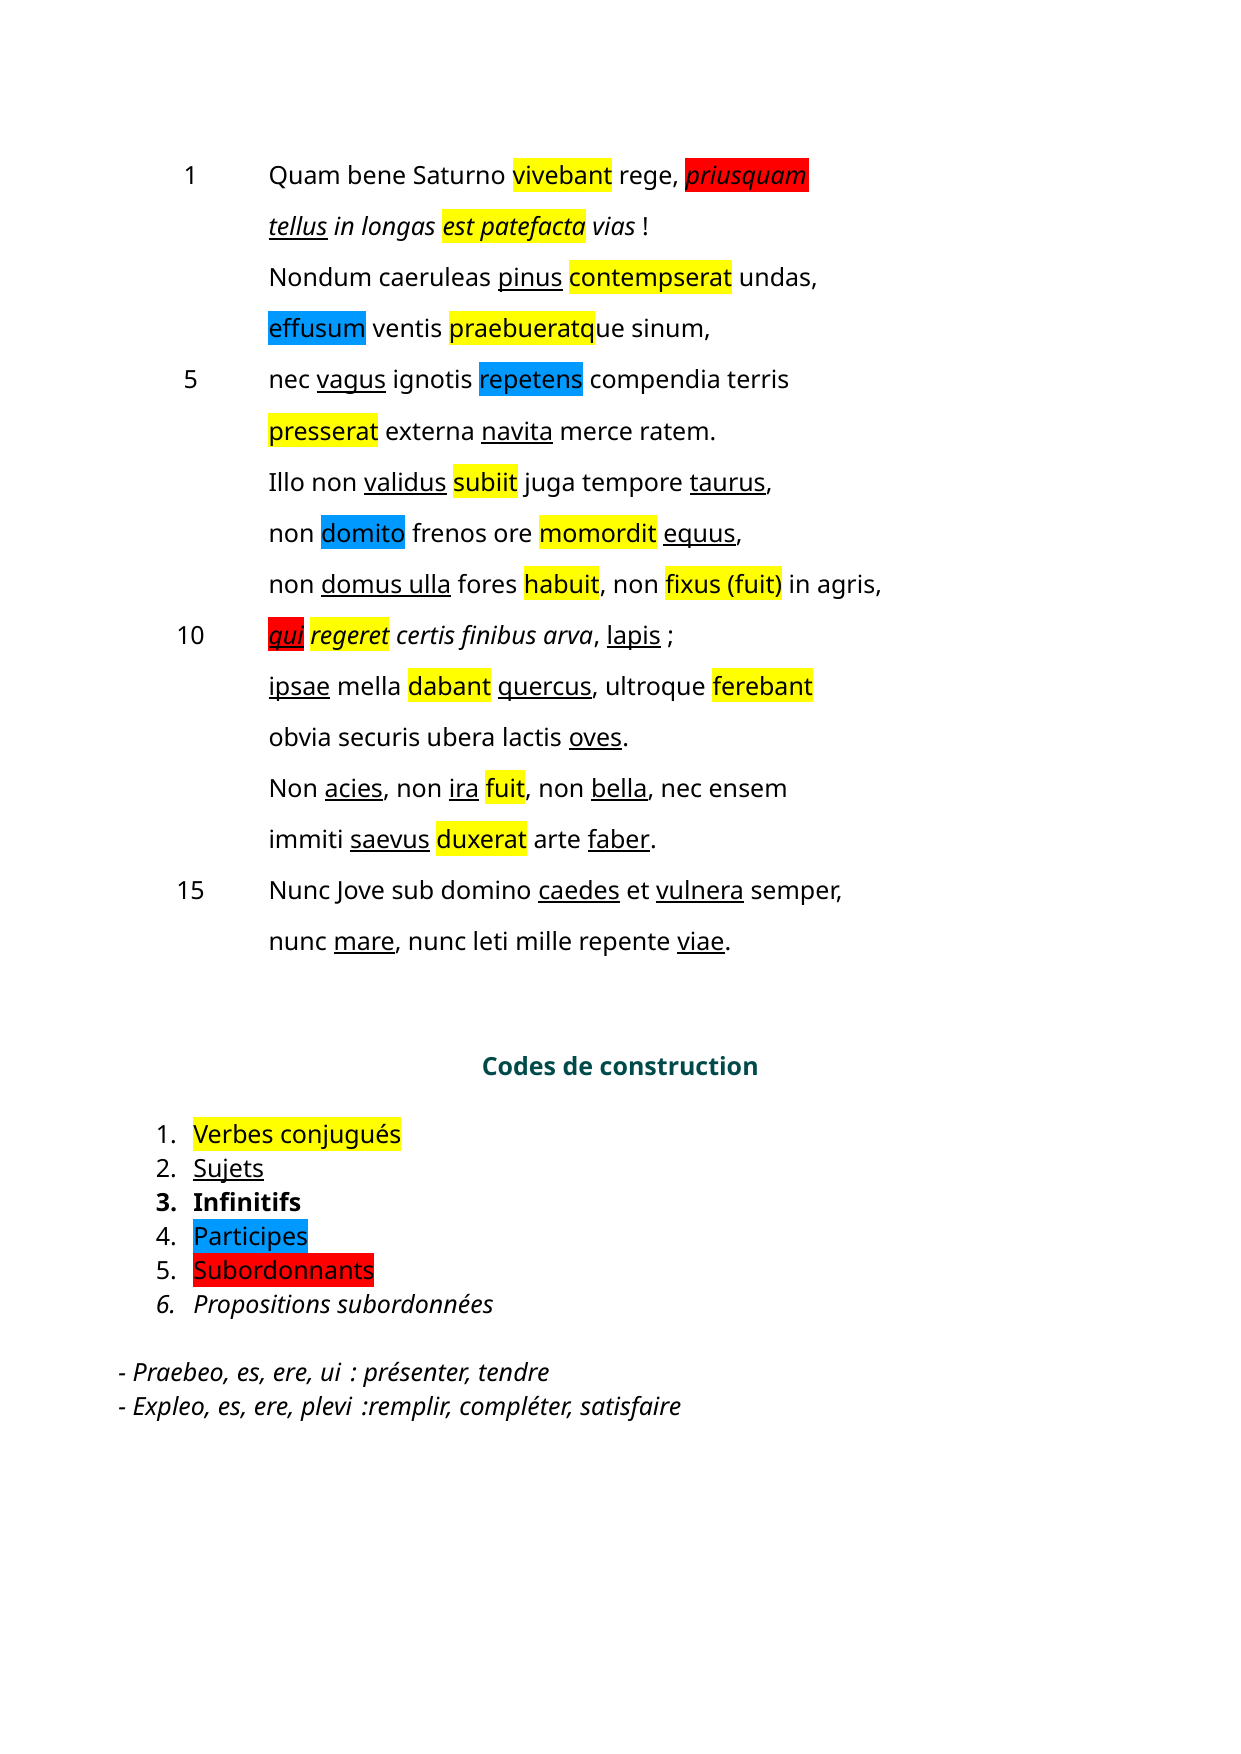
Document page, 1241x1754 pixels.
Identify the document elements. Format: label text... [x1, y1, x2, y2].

list Subordonnants [156, 1253, 1122, 1287]
table_header 1 5 10 15 [118, 152, 263, 1014]
list Propositions subordonnées [156, 1287, 1122, 1321]
text - Expleo, es, ere, plevi :remplir, compléter, satisfaire [118, 1389, 1122, 1423]
list Participes [156, 1219, 1122, 1253]
table_header Quam bene Saturno vivebant rege, priusquam tellus in longas est patefacta vias ! Nondum caeruleas pinus contempserat undas, effusum ventis praebueratque sinum, nec vagus ignotis repetens compendia terris presserat externa navita merce ratem. Illo non validus subiit juga tempore taurus, non domito frenos ore momordit equus, non domus ulla fores habuit, non fixus (fuit) in agris, qui regeret certis finibus arva, lapis ; ipsae mella dabant quercus, ultroque ferebant obvia securis ubera lactis oves. Non acies, non ira fuit, non bella, nec ensem immiti saevus duxerat arte faber. Nunc Jove sub domino caedes et vulnera semper, nunc mare, nunc leti mille repente viae. [263, 152, 1122, 1014]
text Codes de construction [118, 1048, 1122, 1082]
text - Praebeo, es, ere, ui : présenter, tendre [118, 1355, 1122, 1389]
list Verbes conjugués [156, 1117, 1122, 1151]
list Sujets [156, 1151, 1122, 1185]
list Infinitifs [156, 1185, 1122, 1219]
